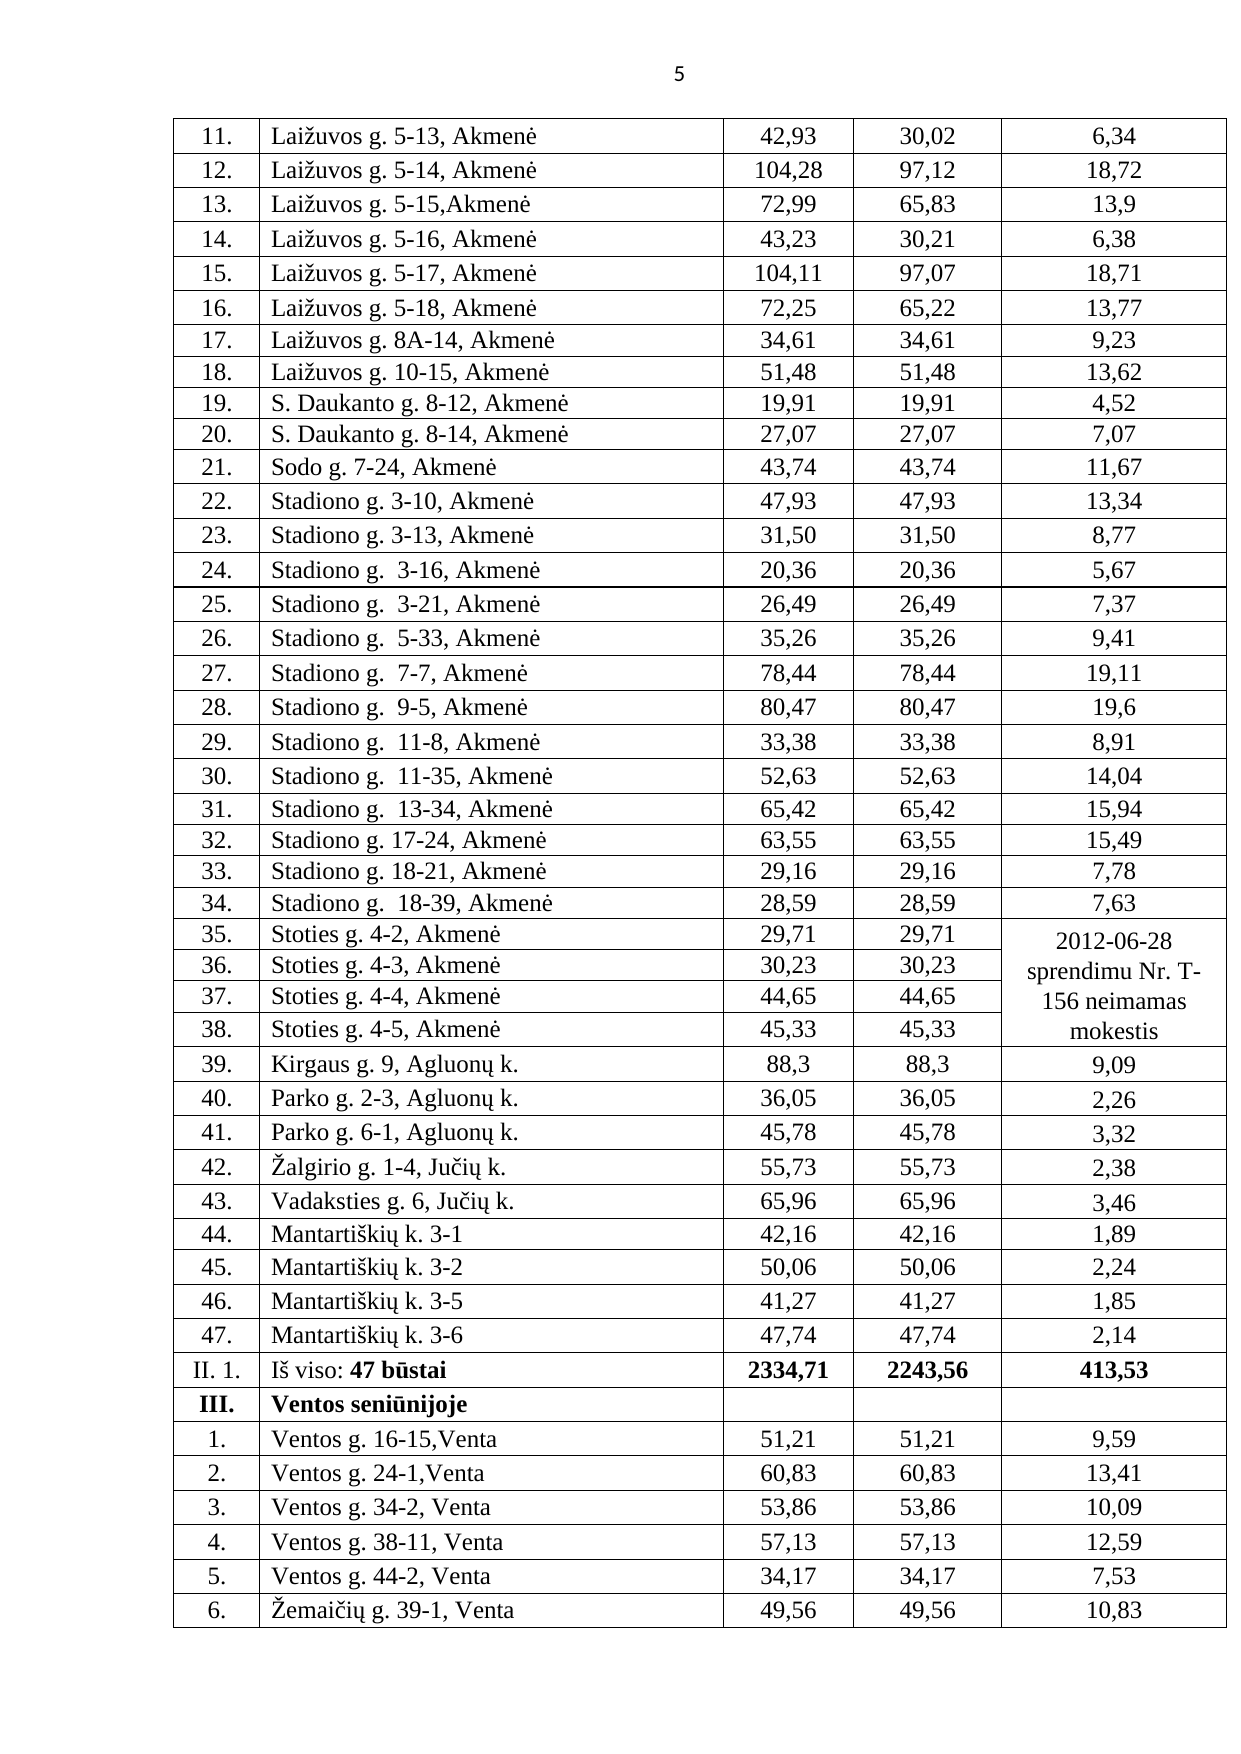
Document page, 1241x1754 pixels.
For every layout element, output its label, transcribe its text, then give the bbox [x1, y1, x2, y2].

table_cell 1. [174, 1422, 259, 1455]
table_cell Ventos g. 34-2, Venta [260, 1491, 723, 1524]
table_cell 47,93 [854, 484, 1001, 518]
table_cell Stadiono g. 5-33, Akmenė [260, 622, 723, 655]
table_cell 28. [174, 691, 259, 724]
table_cell [1227, 980, 1240, 1012]
table_cell 19,11 [1002, 656, 1226, 689]
table_cell 31. [174, 794, 259, 824]
table_cell 4. [174, 1525, 259, 1558]
table_cell [1227, 855, 1240, 887]
table_cell 8,77 [1002, 519, 1226, 552]
table_cell 27,07 [724, 419, 853, 449]
table_cell 60,83 [854, 1456, 1001, 1490]
table_cell 49,56 [724, 1594, 853, 1627]
table_cell Parko g. 6-1, Agluonų k. [260, 1116, 723, 1149]
table_cell 2,24 [1002, 1250, 1226, 1283]
table_cell [1227, 655, 1240, 689]
table_cell [1227, 153, 1240, 187]
table_cell Stadiono g. 9-5, Akmenė [260, 691, 723, 724]
table_cell Stadiono g. 11-8, Akmenė [260, 725, 723, 758]
table_cell Stadiono g. 3-13, Akmenė [260, 519, 723, 552]
table_cell 13,9 [1002, 188, 1226, 221]
table_cell 2012-06-28 sprendimu Nr. T-156 neimamas mokestis [1002, 919, 1226, 1046]
table_cell 28,59 [854, 888, 1001, 918]
table_cell 12,59 [1002, 1525, 1226, 1558]
table_cell Stadiono g. 18-21, Akmenė [260, 856, 723, 887]
table_cell [1227, 586, 1240, 621]
table_cell Stadiono g. 3-21, Akmenė [260, 588, 723, 621]
table_cell 2,38 [1002, 1150, 1226, 1184]
table_cell 41,27 [724, 1285, 853, 1318]
table_cell [1227, 1046, 1240, 1081]
table_cell 30. [174, 759, 259, 793]
table_cell 7,63 [1002, 888, 1226, 918]
table_cell 88,3 [724, 1047, 853, 1081]
table_cell 72,25 [724, 291, 853, 324]
table_cell 51,21 [724, 1422, 853, 1455]
table_cell [1227, 221, 1240, 256]
table_cell Vadaksties g. 6, Jučių k. [260, 1185, 723, 1218]
table_cell 55,73 [724, 1150, 853, 1184]
table_cell 10,09 [1002, 1491, 1226, 1524]
table_cell [1227, 1218, 1240, 1249]
table_cell 28,59 [724, 888, 853, 918]
table_cell Laižuvos g. 5-16, Akmenė [260, 222, 723, 256]
table_cell Žalgirio g. 1-4, Jučių k. [260, 1150, 723, 1184]
table_cell 80,47 [724, 691, 853, 724]
table_cell [1227, 387, 1240, 418]
table_cell 33,38 [854, 725, 1001, 758]
table_cell 52,63 [854, 759, 1001, 793]
table_cell 31,50 [724, 519, 853, 552]
table_cell Iš viso: 47 būstai [260, 1353, 723, 1387]
table_cell 47,93 [724, 484, 853, 518]
table_cell [1227, 724, 1240, 758]
table_cell 78,44 [854, 656, 1001, 689]
table_cell 13,62 [1002, 357, 1226, 387]
table_cell [1227, 1421, 1240, 1455]
table_cell 57,13 [724, 1525, 853, 1558]
table_cell 21. [174, 450, 259, 483]
table_cell 36. [174, 950, 259, 980]
table_cell [1227, 1149, 1240, 1184]
table_cell 413,53 [1002, 1353, 1226, 1387]
table_cell Ventos seniūnijoje [260, 1388, 723, 1421]
table_cell [1002, 1388, 1226, 1421]
table_cell 22. [174, 484, 259, 518]
table_cell 45. [174, 1250, 259, 1283]
table_cell 19,91 [854, 388, 1001, 418]
table_cell 65,96 [724, 1185, 853, 1218]
table_cell [1227, 949, 1240, 980]
table_cell 3. [174, 1491, 259, 1524]
table_cell S. Daukanto g. 8-14, Akmenė [260, 419, 723, 449]
table_cell Mantartiškių k. 3-2 [260, 1250, 723, 1283]
table_cell 42. [174, 1150, 259, 1184]
table_cell 5,67 [1002, 553, 1226, 586]
table_cell 72,99 [724, 188, 853, 221]
table_cell Laižuvos g. 5-14, Akmenė [260, 154, 723, 187]
table_cell 9,41 [1002, 622, 1226, 655]
table_cell 32. [174, 825, 259, 855]
table_cell 53,86 [724, 1491, 853, 1524]
table_cell 18,71 [1002, 257, 1226, 290]
table_cell 15. [174, 257, 259, 290]
table_cell 44. [174, 1219, 259, 1249]
table_cell Mantartiškių k. 3-6 [260, 1319, 723, 1352]
table_cell 46. [174, 1285, 259, 1318]
table_cell 30,02 [854, 119, 1001, 152]
table_cell [1227, 518, 1240, 552]
table_cell [1227, 793, 1240, 824]
table_cell 13,34 [1002, 484, 1226, 518]
table_cell 34,17 [724, 1560, 853, 1593]
table_cell [1227, 187, 1240, 221]
table_cell 47,74 [724, 1319, 853, 1352]
table_cell II. 1. [174, 1353, 259, 1387]
table_cell Ventos g. 24-1,Venta [260, 1456, 723, 1490]
table_cell 41,27 [854, 1285, 1001, 1318]
table_cell 40. [174, 1082, 259, 1115]
table_cell 47,74 [854, 1319, 1001, 1352]
table_cell Žemaičių g. 39-1, Venta [260, 1594, 723, 1627]
table_cell Kirgaus g. 9, Agluonų k. [260, 1047, 723, 1081]
table_cell Stadiono g. 7-7, Akmenė [260, 656, 723, 689]
table_cell 19,6 [1002, 691, 1226, 724]
table_cell 6,38 [1002, 222, 1226, 256]
table_cell 20. [174, 419, 259, 449]
table_cell 35. [174, 919, 259, 949]
table_cell [1227, 824, 1240, 855]
table_cell 29,71 [854, 919, 1001, 949]
table_cell 104,11 [724, 257, 853, 290]
table_cell 13,77 [1002, 291, 1226, 324]
table_cell 20,36 [724, 553, 853, 586]
table_cell 2,14 [1002, 1319, 1226, 1352]
table_cell Stoties g. 4-2, Akmenė [260, 919, 723, 949]
table_cell 34,61 [854, 325, 1001, 356]
table_cell [1227, 758, 1240, 793]
table_cell 42,16 [854, 1219, 1001, 1249]
table_cell 14,04 [1002, 759, 1226, 793]
table_cell 14. [174, 222, 259, 256]
table_cell 51,21 [854, 1422, 1001, 1455]
table_cell S. Daukanto g. 8-12, Akmenė [260, 388, 723, 418]
table_cell [1227, 1318, 1240, 1352]
table_cell 37. [174, 981, 259, 1012]
table_cell 41. [174, 1116, 259, 1149]
table_cell Ventos g. 16-15,Venta [260, 1422, 723, 1455]
table_cell 13,41 [1002, 1456, 1226, 1490]
table_cell 35,26 [724, 622, 853, 655]
table_cell 7,07 [1002, 419, 1226, 449]
table_cell Laižuvos g. 5-13, Akmenė [260, 119, 723, 152]
table_cell [1227, 118, 1240, 152]
table_cell 3,32 [1002, 1116, 1226, 1149]
table_cell 30,23 [854, 950, 1001, 980]
table_cell 9,23 [1002, 325, 1226, 356]
table_cell 63,55 [854, 825, 1001, 855]
table_cell 65,96 [854, 1185, 1001, 1218]
table_cell 26,49 [724, 588, 853, 621]
table_cell 19,91 [724, 388, 853, 418]
table_cell Laižuvos g. 10-15, Akmenė [260, 357, 723, 387]
table_cell 97,12 [854, 154, 1001, 187]
table_cell 9,59 [1002, 1422, 1226, 1455]
table_cell 1,85 [1002, 1285, 1226, 1318]
table_cell 39. [174, 1047, 259, 1081]
table_cell [1227, 1284, 1240, 1318]
table_cell Mantartiškių k. 3-5 [260, 1285, 723, 1318]
table_cell 33. [174, 856, 259, 887]
table_cell [1227, 1524, 1240, 1558]
table_cell 44,65 [724, 981, 853, 1012]
table_cell 33,38 [724, 725, 853, 758]
table_cell [724, 1388, 853, 1421]
table_cell Laižuvos g. 5-18, Akmenė [260, 291, 723, 324]
table_cell 47. [174, 1319, 259, 1352]
table_cell 20,36 [854, 553, 1001, 586]
table_cell 57,13 [854, 1525, 1001, 1558]
table_cell 52,63 [724, 759, 853, 793]
table_cell [1227, 1115, 1240, 1149]
table_cell 29,16 [724, 856, 853, 887]
table_cell 42,16 [724, 1219, 853, 1249]
table_cell 34. [174, 888, 259, 918]
table_cell 53,86 [854, 1491, 1001, 1524]
table_cell 63,55 [724, 825, 853, 855]
table_cell 5. [174, 1560, 259, 1593]
table_cell [1227, 887, 1240, 918]
table_cell Stadiono g. 17-24, Akmenė [260, 825, 723, 855]
table_cell 30,23 [724, 950, 853, 980]
table_cell 19. [174, 388, 259, 418]
table_cell 31,50 [854, 519, 1001, 552]
table_cell [1227, 290, 1240, 324]
table_cell 6. [174, 1594, 259, 1627]
table_cell 65,42 [724, 794, 853, 824]
table_cell 104,28 [724, 154, 853, 187]
table_cell Sodo g. 7-24, Akmenė [260, 450, 723, 483]
table_cell 36,05 [724, 1082, 853, 1115]
table_cell [1227, 1184, 1240, 1218]
table_cell 65,22 [854, 291, 1001, 324]
table_cell 78,44 [724, 656, 853, 689]
table_cell [1227, 621, 1240, 655]
table_cell [1227, 1490, 1240, 1524]
table_cell Laižuvos g. 8A-14, Akmenė [260, 325, 723, 356]
table_cell [1227, 1387, 1240, 1421]
table_cell 26,49 [854, 588, 1001, 621]
table_cell 43. [174, 1185, 259, 1218]
table_cell 51,48 [724, 357, 853, 387]
table_cell Mantartiškių k. 3-1 [260, 1219, 723, 1249]
table_cell [1227, 552, 1240, 586]
table_cell 88,3 [854, 1047, 1001, 1081]
table_cell Stoties g. 4-5, Akmenė [260, 1013, 723, 1046]
table_cell 4,52 [1002, 388, 1226, 418]
table_cell Ventos g. 44-2, Venta [260, 1560, 723, 1593]
table_cell 16. [174, 291, 259, 324]
table_cell 51,48 [854, 357, 1001, 387]
table_cell 45,78 [854, 1116, 1001, 1149]
table_cell 2. [174, 1456, 259, 1490]
table_cell 43,74 [854, 450, 1001, 483]
table_cell [1227, 1081, 1240, 1115]
table_cell 34,17 [854, 1560, 1001, 1593]
table_cell 7,53 [1002, 1560, 1226, 1593]
table_cell [1227, 449, 1240, 483]
table_cell Stadiono g. 3-10, Akmenė [260, 484, 723, 518]
table_cell Stoties g. 4-3, Akmenė [260, 950, 723, 980]
table_cell Stadiono g. 13-34, Akmenė [260, 794, 723, 824]
table_cell III. [174, 1388, 259, 1421]
table_cell 1,89 [1002, 1219, 1226, 1249]
table_cell [1227, 256, 1240, 290]
table_cell 17. [174, 325, 259, 356]
table_cell 2334,71 [724, 1353, 853, 1387]
table_cell 80,47 [854, 691, 1001, 724]
table_cell 7,37 [1002, 588, 1226, 621]
table_cell 8,91 [1002, 725, 1226, 758]
table_cell 43,74 [724, 450, 853, 483]
table_cell 2,26 [1002, 1082, 1226, 1115]
table_cell 34,61 [724, 325, 853, 356]
table_cell [1227, 918, 1240, 949]
table_cell 38. [174, 1013, 259, 1046]
table_cell [854, 1388, 1001, 1421]
table_cell [1227, 1249, 1240, 1283]
table_cell Parko g. 2-3, Agluonų k. [260, 1082, 723, 1115]
table_cell 27,07 [854, 419, 1001, 449]
table_cell [1227, 1352, 1240, 1387]
table_cell 7,78 [1002, 856, 1226, 887]
table_cell Stadiono g. 11-35, Akmenė [260, 759, 723, 793]
table_cell [1227, 356, 1240, 387]
table_cell 25. [174, 588, 259, 621]
table_cell 55,73 [854, 1150, 1001, 1184]
table_cell 24. [174, 553, 259, 586]
table_cell Ventos g. 38-11, Venta [260, 1525, 723, 1558]
table_cell 27. [174, 656, 259, 689]
table_cell [1227, 418, 1240, 449]
table_cell 11. [174, 119, 259, 152]
table_cell 35,26 [854, 622, 1001, 655]
table_cell 13. [174, 188, 259, 221]
table_cell 50,06 [724, 1250, 853, 1283]
table_cell Laižuvos g. 5-17, Akmenė [260, 257, 723, 290]
table_cell 29. [174, 725, 259, 758]
table_cell [1227, 483, 1240, 518]
table_cell 23. [174, 519, 259, 552]
table_cell [1227, 324, 1240, 356]
table_cell 49,56 [854, 1594, 1001, 1627]
table_cell 42,93 [724, 119, 853, 152]
table_cell 45,78 [724, 1116, 853, 1149]
table_cell 15,49 [1002, 825, 1226, 855]
table_cell Stoties g. 4-4, Akmenė [260, 981, 723, 1012]
table_cell 26. [174, 622, 259, 655]
table_cell [1227, 1559, 1240, 1593]
table_cell 18. [174, 357, 259, 387]
table_cell 29,71 [724, 919, 853, 949]
table_cell 45,33 [854, 1013, 1001, 1046]
table_cell 45,33 [724, 1013, 853, 1046]
table_cell 12. [174, 154, 259, 187]
table_cell 11,67 [1002, 450, 1226, 483]
table_cell 30,21 [854, 222, 1001, 256]
table_cell 9,09 [1002, 1047, 1226, 1081]
table_cell 44,65 [854, 981, 1001, 1012]
table_cell 43,23 [724, 222, 853, 256]
table_cell 60,83 [724, 1456, 853, 1490]
table_cell Stadiono g. 18-39, Akmenė [260, 888, 723, 918]
table_cell 10,83 [1002, 1594, 1226, 1627]
table_cell [1227, 1593, 1240, 1627]
table_cell Laižuvos g. 5-15,Akmenė [260, 188, 723, 221]
table_cell 36,05 [854, 1082, 1001, 1115]
table_cell 50,06 [854, 1250, 1001, 1283]
table_cell 3,46 [1002, 1185, 1226, 1218]
table_cell 29,16 [854, 856, 1001, 887]
table_cell [1227, 690, 1240, 724]
table_cell 2243,56 [854, 1353, 1001, 1387]
table_cell Stadiono g. 3-16, Akmenė [260, 553, 723, 586]
table_cell 6,34 [1002, 119, 1226, 152]
table_cell [1227, 1012, 1240, 1046]
table_cell [1227, 1455, 1240, 1490]
table_cell 65,42 [854, 794, 1001, 824]
table_cell 97,07 [854, 257, 1001, 290]
table_cell 15,94 [1002, 794, 1226, 824]
table_cell 65,83 [854, 188, 1001, 221]
table_cell 18,72 [1002, 154, 1226, 187]
